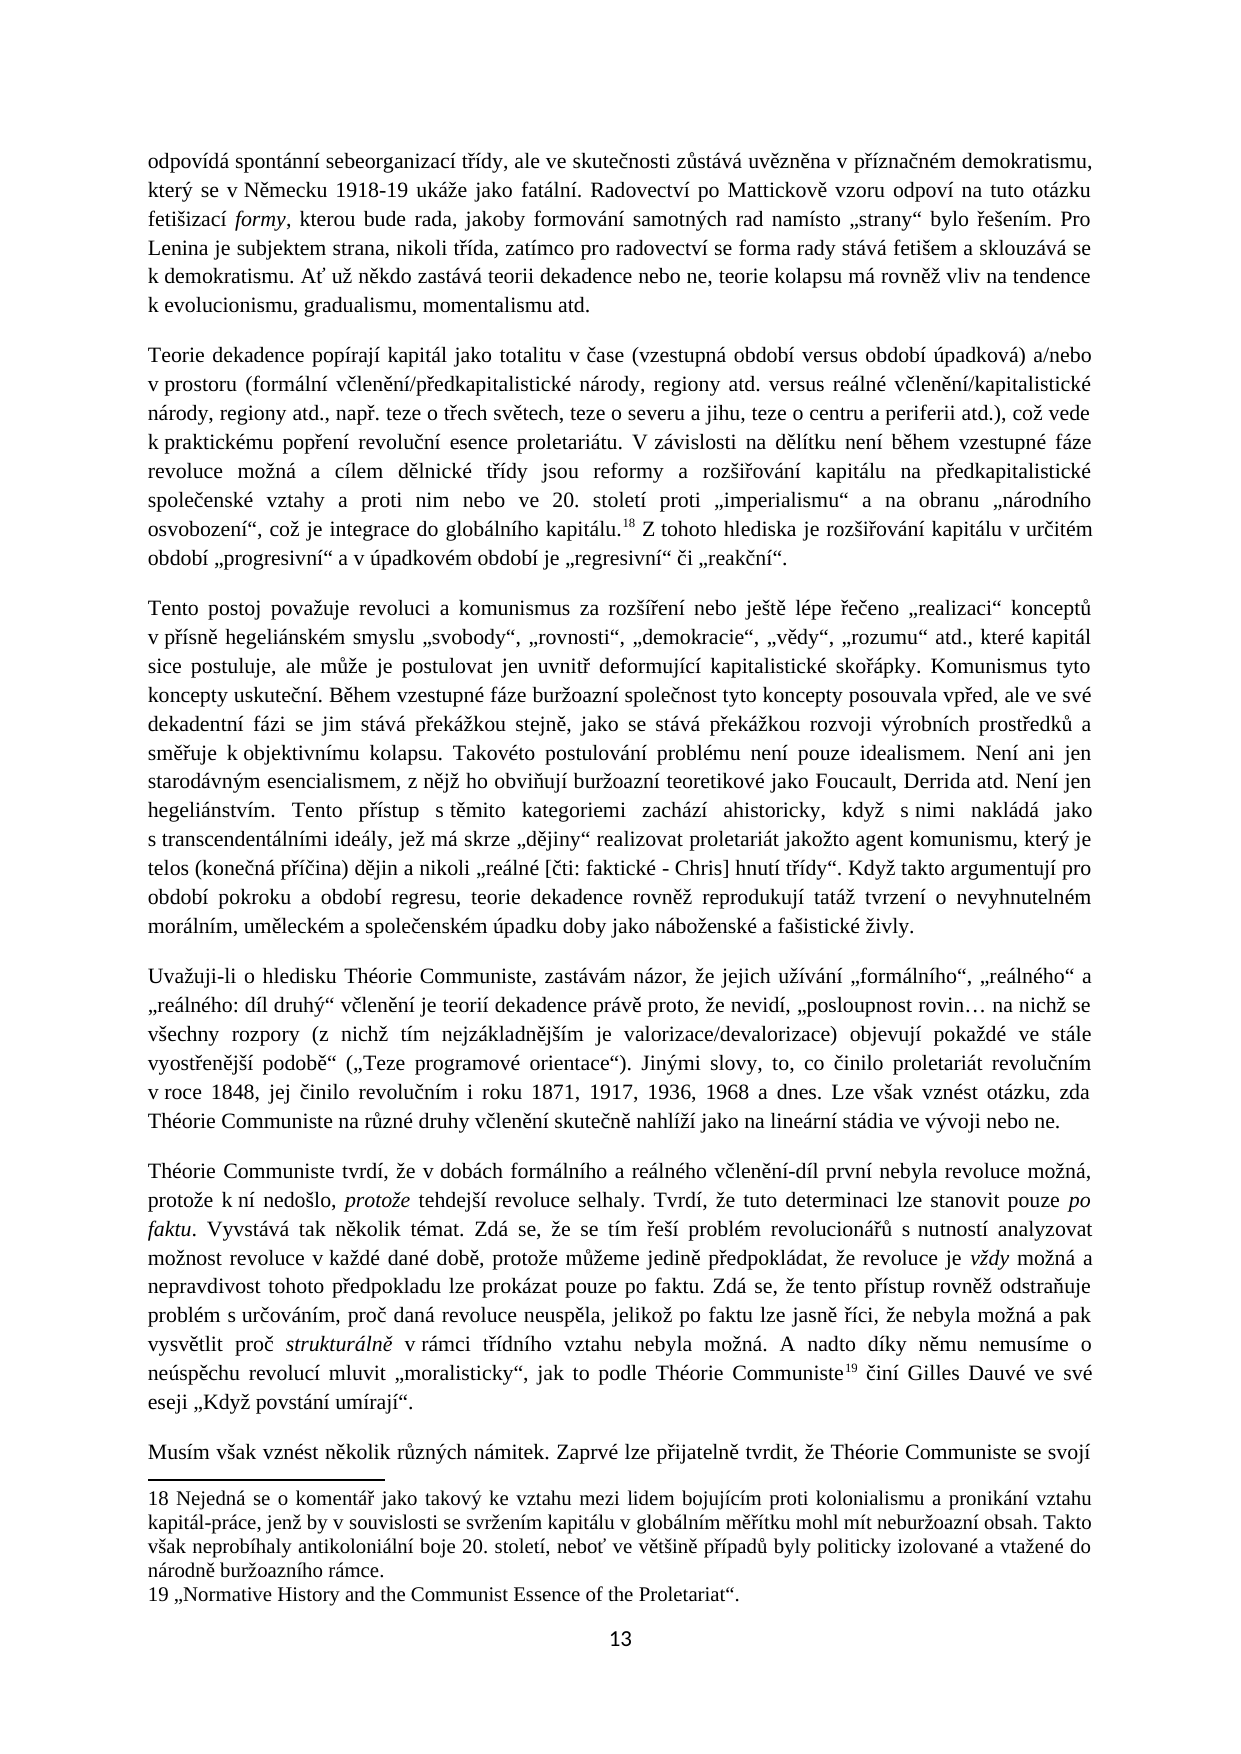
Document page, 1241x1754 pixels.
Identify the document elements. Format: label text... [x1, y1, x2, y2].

text Teorie dekadence popírají kapitál jako totalitu v čase (vzestupná období versus období úpadková) a/nebo v prostoru (formální včlenění/předkapitalistické národy, regiony atd. versus reálné včlenění/kapitalistické národy, regiony atd., např. teze o třech světech, teze o severu a jihu, teze o centru a periferii atd.), což vede k praktickému popření revoluční esence proletariátu. V závislosti na dělítku není během vzestupné fáze revoluce možná a cílem dělnické třídy jsou reformy a rozšiřování kapitálu na předkapitalistické společenské vztahy a proti nim nebo ve 20. století proti „imperialismu“ a na obranu „národního osvobození“, což je integrace do globálního kapitálu. Z tohoto hlediska je rozšiřování kapitálu v určitém období „progresivní“ a v úpadkovém období je „regresivní“ či „reakční“. [148, 342, 1093, 570]
text „Normative History and the Communist Essence of the Proletariat“. [148, 1582, 1093, 1606]
text Uvažuji-li o hledisku Théorie Communiste, zastávám názor, že jejich užívání „formálního“, „reálného“ a „reálného: díl druhý“ včlenění je teorií dekadence právě proto, že nevidí, „posloupnost rovin… na nichž se všechny rozpory (z nichž tím nejzákladnějším je valorizace/devalorizace) objevují pokaždé ve stále vyostřenější podobě“ („Teze programové orientace“). Jinými slovy, to, co činilo proletariát revolučním v roce 1848, jej činilo revolučním i roku 1871, 1917, 1936, 1968 a dnes. Lze však vznést otázku, zda Théorie Communiste na různé druhy včlenění skutečně nahlíží jako na lineární stádia ve vývoji nebo ne. [148, 963, 1093, 1133]
text Musím však vznést několik různých námitek. Zaprvé lze přijatelně tvrdit, že Théorie Communiste se svojí [148, 1439, 1093, 1464]
text Théorie Communiste tvrdí, že v dobách formálního a reálného včlenění-díl první nebyla revoluce možná, protože k ní nedošlo, protože tehdejší revoluce selhaly. Tvrdí, že tuto determinaci lze stanovit pouze po faktu. Vyvstává tak několik témat. Zdá se, že se tím řeší problém revolucionářů s nutností analyzovat možnost revoluce v každé dané době, protože můžeme jedině předpokládat, že revoluce je vždy možná a nepravdivost tohoto předpokladu lze prokázat pouze po faktu. Zdá se, že tento přístup rovněž odstraňuje problém s určováním, proč daná revoluce neuspěla, jelikož po faktu lze jasně říci, že nebyla možná a pak vysvětlit proč strukturálně v rámci třídního vztahu nebyla možná. A nadto díky němu nemusíme o neúspěchu revolucí mluvit „moralisticky“, jak to podle Théorie Communiste činí Gilles Dauvé ve své eseji „Když povstání umírají“. [148, 1158, 1093, 1414]
text Nejedná se o komentář jako takový ke vztahu mezi lidem bojujícím proti kolonialismu a pronikání vztahu kapitál-práce, jenž by v souvislosti se svržením kapitálu v globálním měřítku mohl mít neburžoazní obsah. Takto však neprobíhaly antikoloniální boje 20. století, neboť ve většině případů byly politicky izolované a vtažené do národně buržoazního rámce. [148, 1486, 1093, 1582]
text Tento postoj považuje revoluci a komunismus za rozšíření nebo ještě lépe řečeno „realizaci“ konceptů v přísně hegeliánském smyslu „svobody“, „rovnosti“, „demokracie“, „vědy“, „rozumu“ atd., které kapitál sice postuluje, ale může je postulovat jen uvnitř deformující kapitalistické skořápky. Komunismus tyto koncepty uskuteční. Během vzestupné fáze buržoazní společnost tyto koncepty posouvala vpřed, ale ve své dekadentní fázi se jim stává překážkou stejně, jako se stává překážkou rozvoji výrobních prostředků a směřuje k objektivnímu kolapsu. Takovéto postulování problému není pouze idealismem. Není ani jen starodávným esencialismem, z nějž ho obviňují buržoazní teoretikové jako Foucault, Derrida atd. Není jen hegeliánstvím. Tento přístup s těmito kategoriemi zachází ahistoricky, když s nimi nakládá jako s transcendentálními ideály, jež má skrze „dějiny“ realizovat proletariát jakožto agent komunismu, který je telos (konečná příčina) dějin a nikoli „reálné [čti: faktické - Chris] hnutí třídy“. Když takto argumentují pro období pokroku a období regresu, teorie dekadence rovněž reprodukují tatáž tvrzení o nevyhnutelném morálním, uměleckém a společenském úpadku doby jako náboženské a fašistické živly. [148, 595, 1093, 938]
text odpovídá spontánní sebeorganizací třídy, ale ve skutečnosti zůstává uvězněna v příznačném demokratismu, který se v Německu 1918-19 ukáže jako fatální. Radovectví po Mattickově vzoru odpoví na tuto otázku fetišizací formy, kterou bude rada, jakoby formování samotných rad namísto „strany“ bylo řešením. Pro Lenina je subjektem strana, nikoli třída, zatímco pro radovectví se forma rady stává fetišem a sklouzává se k demokratismu. Ať už někdo zastává teorii dekadence nebo ne, teorie kolapsu má rovněž vliv na tendence k evolucionismu, gradualismu, momentalismu atd. [148, 148, 1093, 318]
